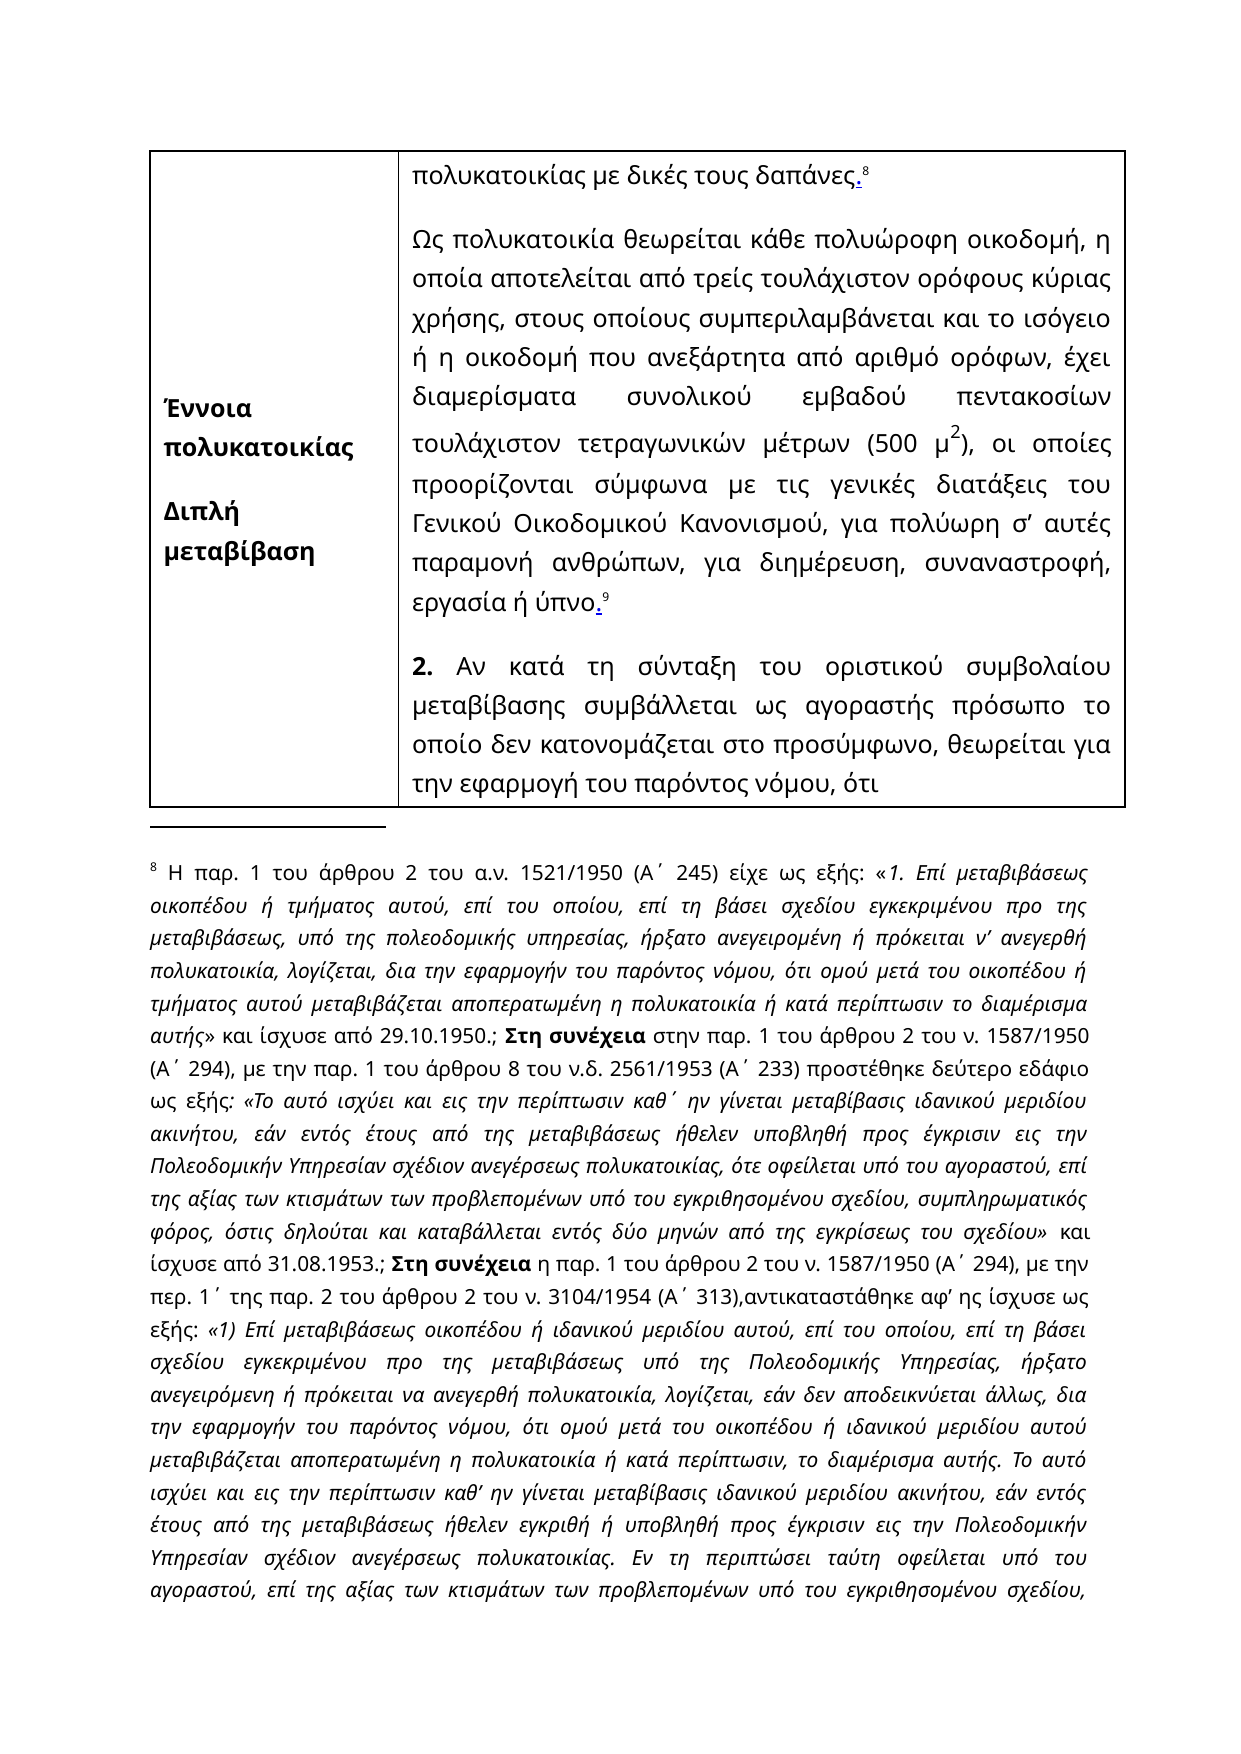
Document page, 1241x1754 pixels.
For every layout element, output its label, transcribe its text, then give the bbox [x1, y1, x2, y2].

table_header Έννοια πολυκατοικίας Διπλή μεταβίβαση [151, 152, 398, 806]
table_header πολυκατοικίας με δικές τους δαπάνες. Ως πολυκατοικία θεωρείται κάθε πολυώροφη οικοδομή, η οποία αποτελείται από τρείς τουλάχιστον ορόφους κύριας χρήσης, στους οποίους συμπεριλαμβάνεται και το ισόγειο ή η οικοδομή που ανεξάρτητα από αριθμό ορόφων, έχει διαμερίσματα συνολικού εμβαδού πεντακοσίων τουλάχιστον τετραγωνικών μέτρων (500 μ2), οι οποίες προορίζονται σύμφωνα με τις γενικές διατάξεις του Γενικού Οικοδομικού Κανονισμού, για πολύωρη σ’ αυτές παραμονή ανθρώπων, για διημέρευση, συναναστροφή, εργασία ή ύπνο. 2. Αν κατά τη σύνταξη του οριστικού συμβολαίου μεταβίβασης συμβάλλεται ως αγοραστής πρόσωπο το οποίο δεν κατονομάζεται στο προσύμφωνο, θεωρείται για την εφαρμογή του παρόντος νόμου, ότι [399, 152, 1124, 806]
